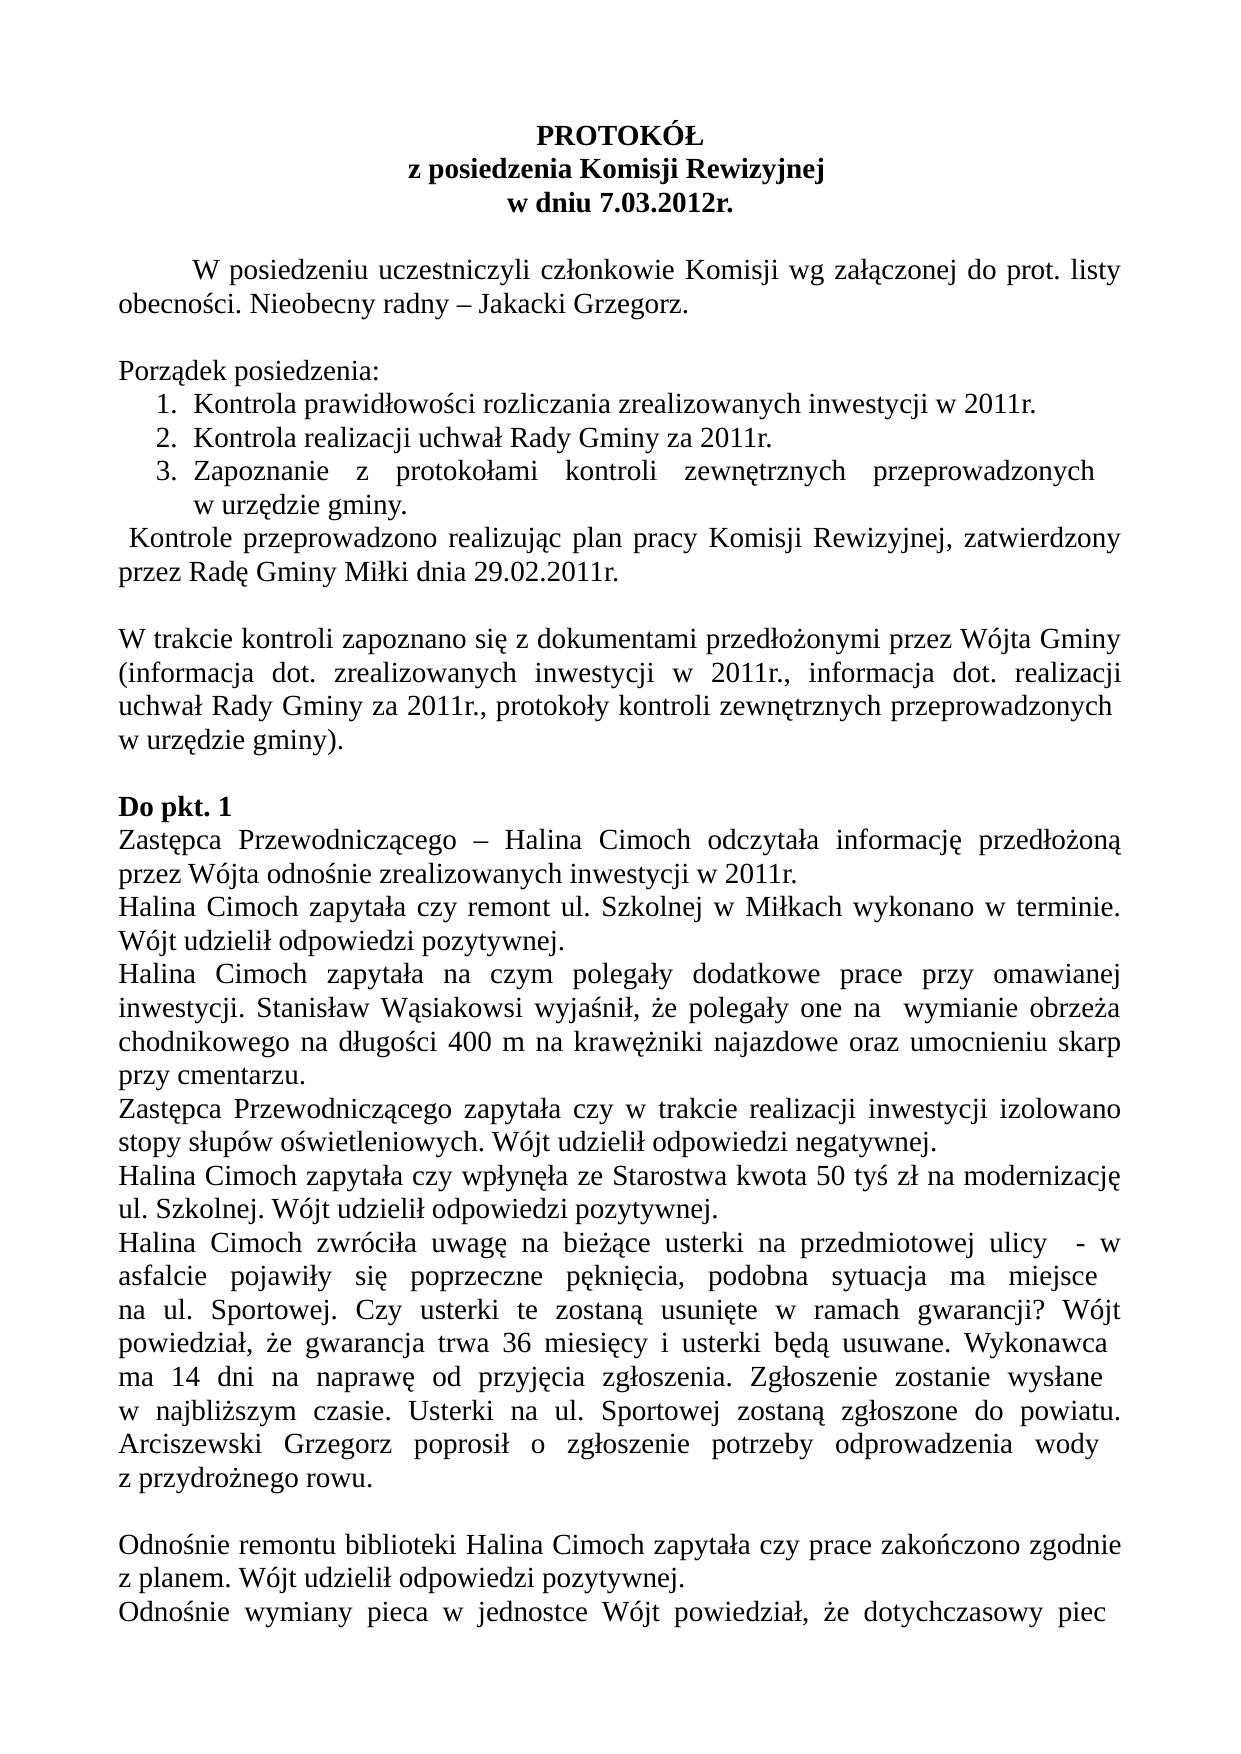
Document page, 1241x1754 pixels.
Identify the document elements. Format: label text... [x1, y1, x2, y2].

text Do pkt. 1 [118, 789, 1122, 822]
text Halina Cimoch zapytała na czym polegały dodatkowe prace przy omawianej inwestycji. Stanisław Wąsiakowsi wyjaśnił, że polegały one na wymianie obrzeża chodnikowego na długości 400 m na krawężniki najazdowe oraz umocnieniu skarp przy cmentarzu. [118, 957, 1122, 1091]
text Halina Cimoch zwróciła uwagę na bieżące usterki na przedmiotowej ulicy - w asfalcie pojawiły się poprzeczne pęknięcia, podobna sytuacja ma miejsce na ul. Sportowej. Czy usterki te zostaną usunięte w ramach gwarancji? Wójt powiedział, że gwarancja trwa 36 miesięcy i usterki będą usuwane. Wykonawca ma 14 dni na naprawę od przyjęcia zgłoszenia. Zgłoszenie zostanie wysłane w najbliższym czasie. Usterki na ul. Sportowej zostaną zgłoszone do powiatu. Arciszewski Grzegorz poprosił o zgłoszenie potrzeby odprowadzenia wody z przydrożnego rowu. [118, 1225, 1122, 1493]
text Odnośnie remontu biblioteki Halina Cimoch zapytała czy prace zakończono zgodnie z planem. Wójt udzielił odpowiedzi pozytywnej. [118, 1527, 1122, 1594]
list Zapoznanie z protokołami kontroli zewnętrznych przeprowadzonych w urzędzie gminy. [156, 453, 1122, 521]
text W trakcie kontroli zapoznano się z dokumentami przedłożonymi przez Wójta Gminy (informacja dot. zrealizowanych inwestycji w 2011r., informacja dot. realizacji uchwał Rady Gminy za 2011r., protokoły kontroli zewnętrznych przeprowadzonych w urzędzie gminy). [118, 621, 1122, 755]
list Kontrola realizacji uchwał Rady Gminy za 2011r. [156, 420, 1122, 453]
text Halina Cimoch zapytała czy wpłynęła ze Starostwa kwota 50 tyś zł na modernizację ul. Szkolnej. Wójt udzielił odpowiedzi pozytywnej. [118, 1158, 1122, 1225]
text Odnośnie wymiany pieca w jednostce Wójt powiedział, że dotychczasowy piec [118, 1594, 1122, 1627]
text Halina Cimoch zapytała czy remont ul. Szkolnej w Miłkach wykonano w terminie. Wójt udzielił odpowiedzi pozytywnej. [118, 889, 1122, 957]
text Zastępca Przewodniczącego – Halina Cimoch odczytała informację przedłożoną przez Wójta odnośnie zrealizowanych inwestycji w 2011r. [118, 822, 1122, 889]
text Porządek posiedzenia: [118, 353, 1122, 386]
text w dniu 7.03.2012r. [118, 185, 1122, 219]
text W posiedzeniu uczestniczyli członkowie Komisji wg załączonej do prot. listy obecności. Nieobecny radny – Jakacki Grzegorz. [118, 252, 1122, 319]
text z posiedzenia Komisji Rewizyjnej [118, 152, 1122, 185]
list Kontrola prawidłowości rozliczania zrealizowanych inwestycji w 2011r. [156, 386, 1122, 420]
text Kontrole przeprowadzono realizując plan pracy Komisji Rewizyjnej, zatwierdzony przez Radę Gminy Miłki dnia 29.02.2011r. [118, 521, 1122, 588]
text PROTOKÓŁ [118, 118, 1122, 152]
text Zastępca Przewodniczącego zapytała czy w trakcie realizacji inwestycji izolowano stopy słupów oświetleniowych. Wójt udzielił odpowiedzi negatywnej. [118, 1091, 1122, 1158]
